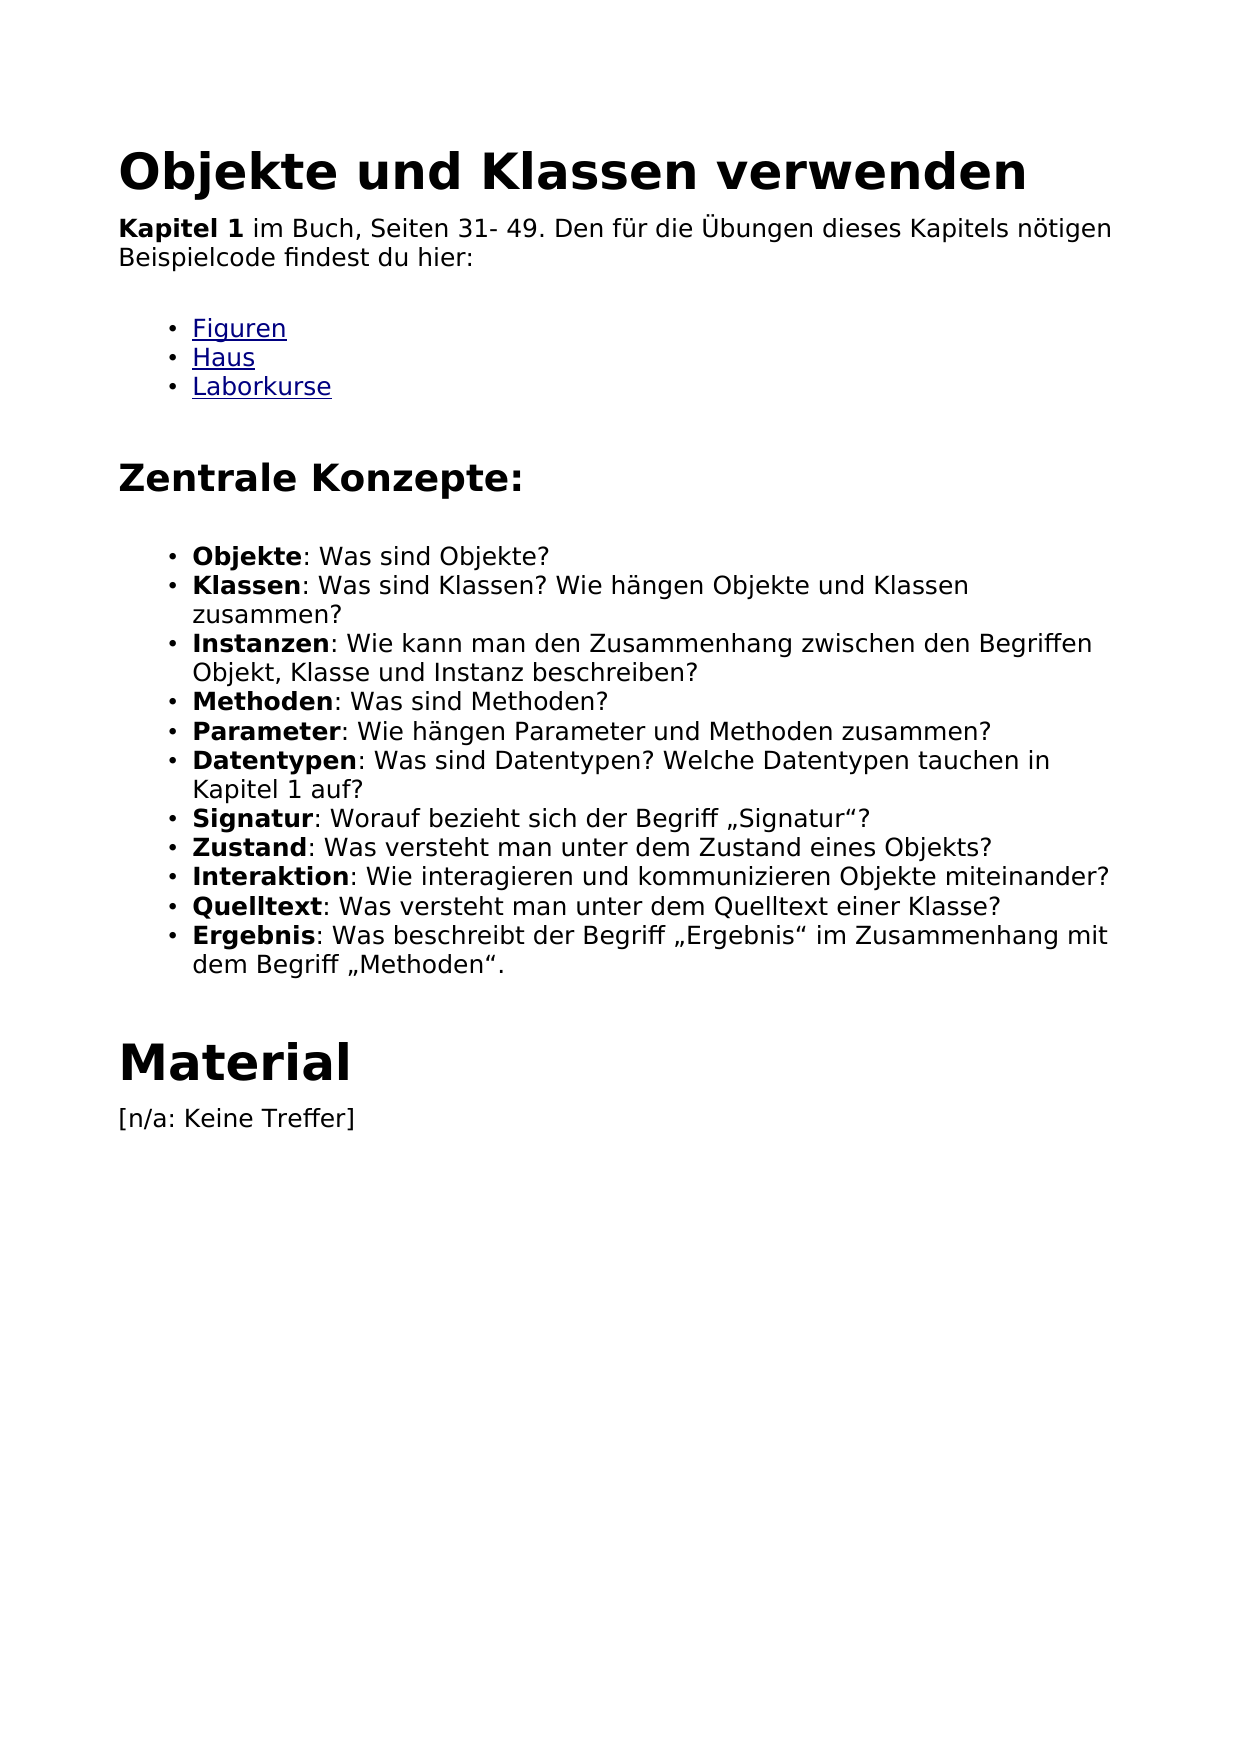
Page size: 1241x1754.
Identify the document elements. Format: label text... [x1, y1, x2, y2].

list Haus [177, 343, 1122, 372]
list Signatur: Worauf bezieht sich der Begriff „Signatur“? [177, 804, 1122, 833]
subtitle Objekte und Klassen verwenden [118, 143, 1122, 201]
text Kapitel 1 im Buch, Seiten 31- 49. Den für die Übungen dieses Kapitels nötigen Beispielcode findest du hier: [118, 214, 1122, 272]
list Ergebnis: Was beschreibt der Begriff „Ergebnis“ im Zusammenhang mit dem Begriff „Methoden“. [177, 921, 1122, 979]
subtitle Zentrale Konzepte: [118, 456, 1122, 500]
list Interaktion: Wie interagieren und kommunizieren Objekte miteinander? [177, 863, 1122, 892]
list Instanzen: Wie kann man den Zusammenhang zwischen den Begriffen Objekt, Klasse und Instanz beschreiben? [177, 629, 1122, 688]
text [n/a: Keine Treffer] [118, 1104, 1122, 1134]
list Zustand: Was versteht man unter dem Zustand eines Objekts? [177, 833, 1122, 863]
list Objekte: Was sind Objekte? [177, 542, 1122, 571]
list Methoden: Was sind Methoden? [177, 688, 1122, 717]
list Quelltext: Was versteht man unter dem Quelltext einer Klasse? [177, 892, 1122, 921]
list Laborkurse [177, 372, 1122, 402]
list Figuren [177, 314, 1122, 343]
subtitle Material [118, 1034, 1122, 1092]
list Klassen: Was sind Klassen? Wie hängen Objekte und Klassen zusammen? [177, 571, 1122, 629]
list Parameter: Wie hängen Parameter und Methoden zusammen? [177, 717, 1122, 746]
list Datentypen: Was sind Datentypen? Welche Datentypen tauchen in Kapitel 1 auf? [177, 746, 1122, 804]
